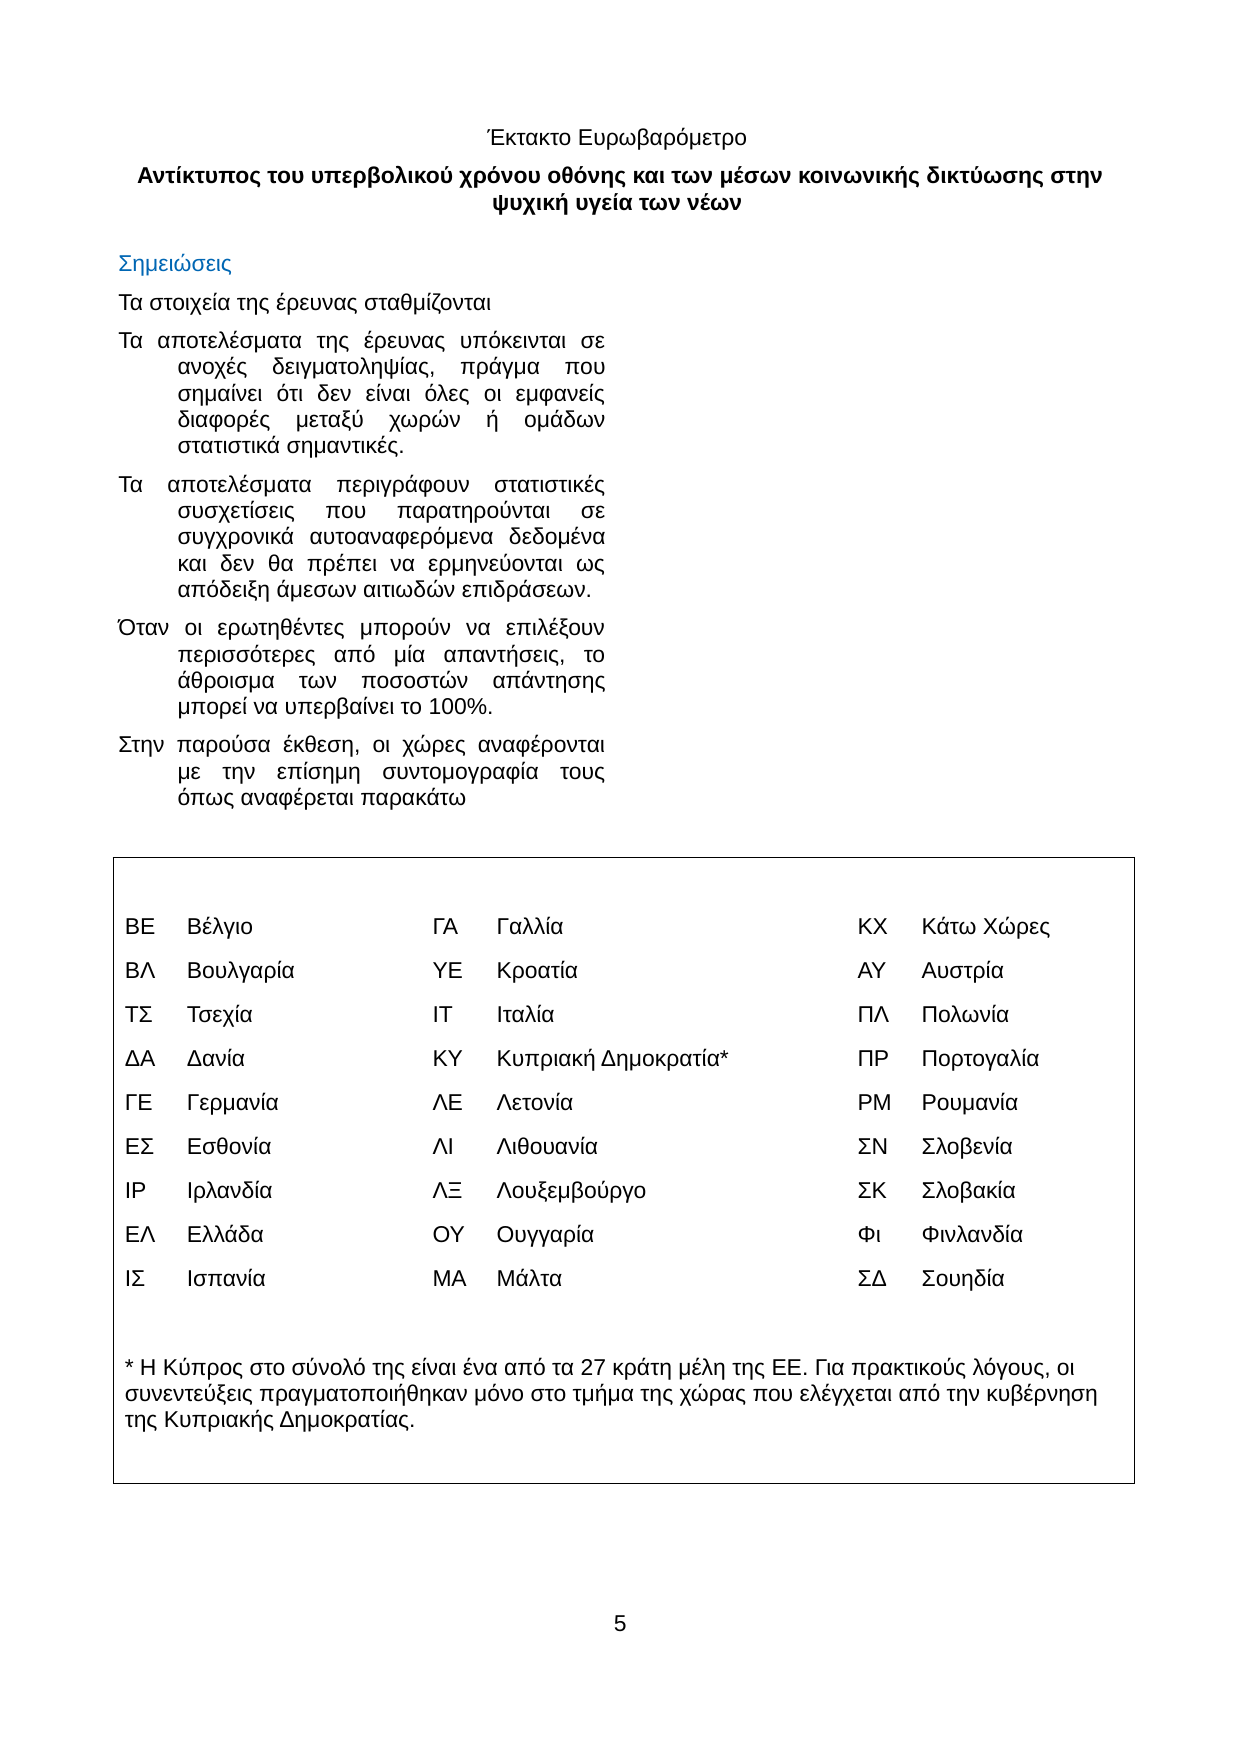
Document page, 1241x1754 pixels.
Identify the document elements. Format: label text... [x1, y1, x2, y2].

table_cell ΙΤ [429, 992, 493, 1036]
table_cell * Η Κύπρος στο σύνολό της είναι ένα από τα 27 κράτη μέλη της ΕΕ. Για πρακτικούς λόγους, οι συνεντεύξεις πραγματοποιήθηκαν μόνο στο τμήμα της χώρας που ελέγχεται από την κυβέρνηση της Κυπριακής Δημοκρατίας. [122, 1345, 1107, 1441]
text Στην παρούσα έκθεση, οι χώρες αναφέρονται με την επίσημη συντομογραφία τους όπως αναφέρεται παρακάτω [118, 731, 605, 811]
table_header Γαλλία [494, 904, 854, 948]
table_cell ΕΛ [122, 1213, 184, 1256]
table_cell ΟΥ [429, 1213, 493, 1256]
table_cell ΣΝ [854, 1124, 918, 1168]
table_cell Κυπριακή Δημοκρατία* [494, 1036, 854, 1080]
table_cell ΤΣ [122, 992, 184, 1036]
table_cell [184, 1301, 429, 1344]
table_cell Σλοβακία [919, 1168, 1107, 1212]
text Τα στοιχεία της έρευνας σταθμίζονται [118, 289, 605, 315]
table_cell Ελλάδα [184, 1213, 429, 1256]
text Σημειώσεις [118, 250, 605, 277]
table_header ΓΑ [429, 904, 493, 948]
table_cell Δανία [184, 1036, 429, 1080]
table_cell ΚΥ [429, 1036, 493, 1080]
table_cell Ισπανία [184, 1256, 429, 1301]
table_cell Λετονία [494, 1080, 854, 1124]
table_cell [854, 1301, 918, 1344]
table_cell Ουγγαρία [494, 1213, 854, 1256]
table_cell Κροατία [494, 948, 854, 992]
table_cell Μάλτα [494, 1256, 854, 1301]
table_cell ΙΣ [122, 1256, 184, 1301]
table_cell ΣΔ [854, 1256, 918, 1301]
text Όταν οι ερωτηθέντες μπορούν να επιλέξουν περισσότερες από μία απαντήσεις, το άθροισμα των ποσοστών απάντησης μπορεί να υπερβαίνει το 100%. [118, 614, 605, 719]
table_cell ΠΛ [854, 992, 918, 1036]
table_cell [429, 1301, 493, 1344]
table_cell Φι [854, 1213, 918, 1256]
table_cell Σουηδία [919, 1256, 1107, 1301]
text Τα αποτελέσματα περιγράφουν στατιστικές συσχετίσεις που παρατηρούνται σε συγχρονικά αυτοαναφερόμενα δεδομένα και δεν θα πρέπει να ερμηνεύονται ως απόδειξη άμεσων αιτιωδών επιδράσεων. [118, 471, 605, 602]
table_cell [494, 1301, 854, 1344]
table_cell [919, 1301, 1107, 1344]
table_cell Σλοβενία [919, 1124, 1107, 1168]
table_cell ΥΕ [429, 948, 493, 992]
table_cell Πορτογαλία [919, 1036, 1107, 1080]
table_cell Εσθονία [184, 1124, 429, 1168]
table_cell [122, 1301, 184, 1344]
table_cell ΑΥ [854, 948, 918, 992]
table_cell Ρουμανία [919, 1080, 1107, 1124]
table_cell ΒΛ [122, 948, 184, 992]
table_cell Λιθουανία [494, 1124, 854, 1168]
table_cell ΔΑ [122, 1036, 184, 1080]
table_cell ΛΕ [429, 1080, 493, 1124]
table_cell Λουξεμβούργο [494, 1168, 854, 1212]
table_cell Ιρλανδία [184, 1168, 429, 1212]
text Τα αποτελέσματα της έρευνας υπόκεινται σε ανοχές δειγματοληψίας, πράγμα που σημαίνει ότι δεν είναι όλες οι εμφανείς διαφορές μεταξύ χωρών ή ομάδων στατιστικά σημαντικές. [118, 327, 605, 459]
table_cell ΡΜ [854, 1080, 918, 1124]
table_cell ΛΞ [429, 1168, 493, 1212]
table_cell Γερμανία [184, 1080, 429, 1124]
table_cell Φινλανδία [919, 1213, 1107, 1256]
table_cell ΣΚ [854, 1168, 918, 1212]
table_cell ΙΡ [122, 1168, 184, 1212]
table_cell Τσεχία [184, 992, 429, 1036]
table_cell Πολωνία [919, 992, 1107, 1036]
table_header Βέλγιο [184, 904, 429, 948]
table_cell Αυστρία [919, 948, 1107, 992]
table_header Κάτω Χώρες [919, 904, 1107, 948]
table_cell ΜΑ [429, 1256, 493, 1301]
table_header ΒΕ [122, 904, 184, 948]
table_cell Βουλγαρία [184, 948, 429, 992]
table_cell ΠΡ [854, 1036, 918, 1080]
table_cell Ιταλία [494, 992, 854, 1036]
table_cell ΛΙ [429, 1124, 493, 1168]
table_cell ΓΕ [122, 1080, 184, 1124]
table_header ΚΧ [854, 904, 918, 948]
table_cell ΕΣ [122, 1124, 184, 1168]
